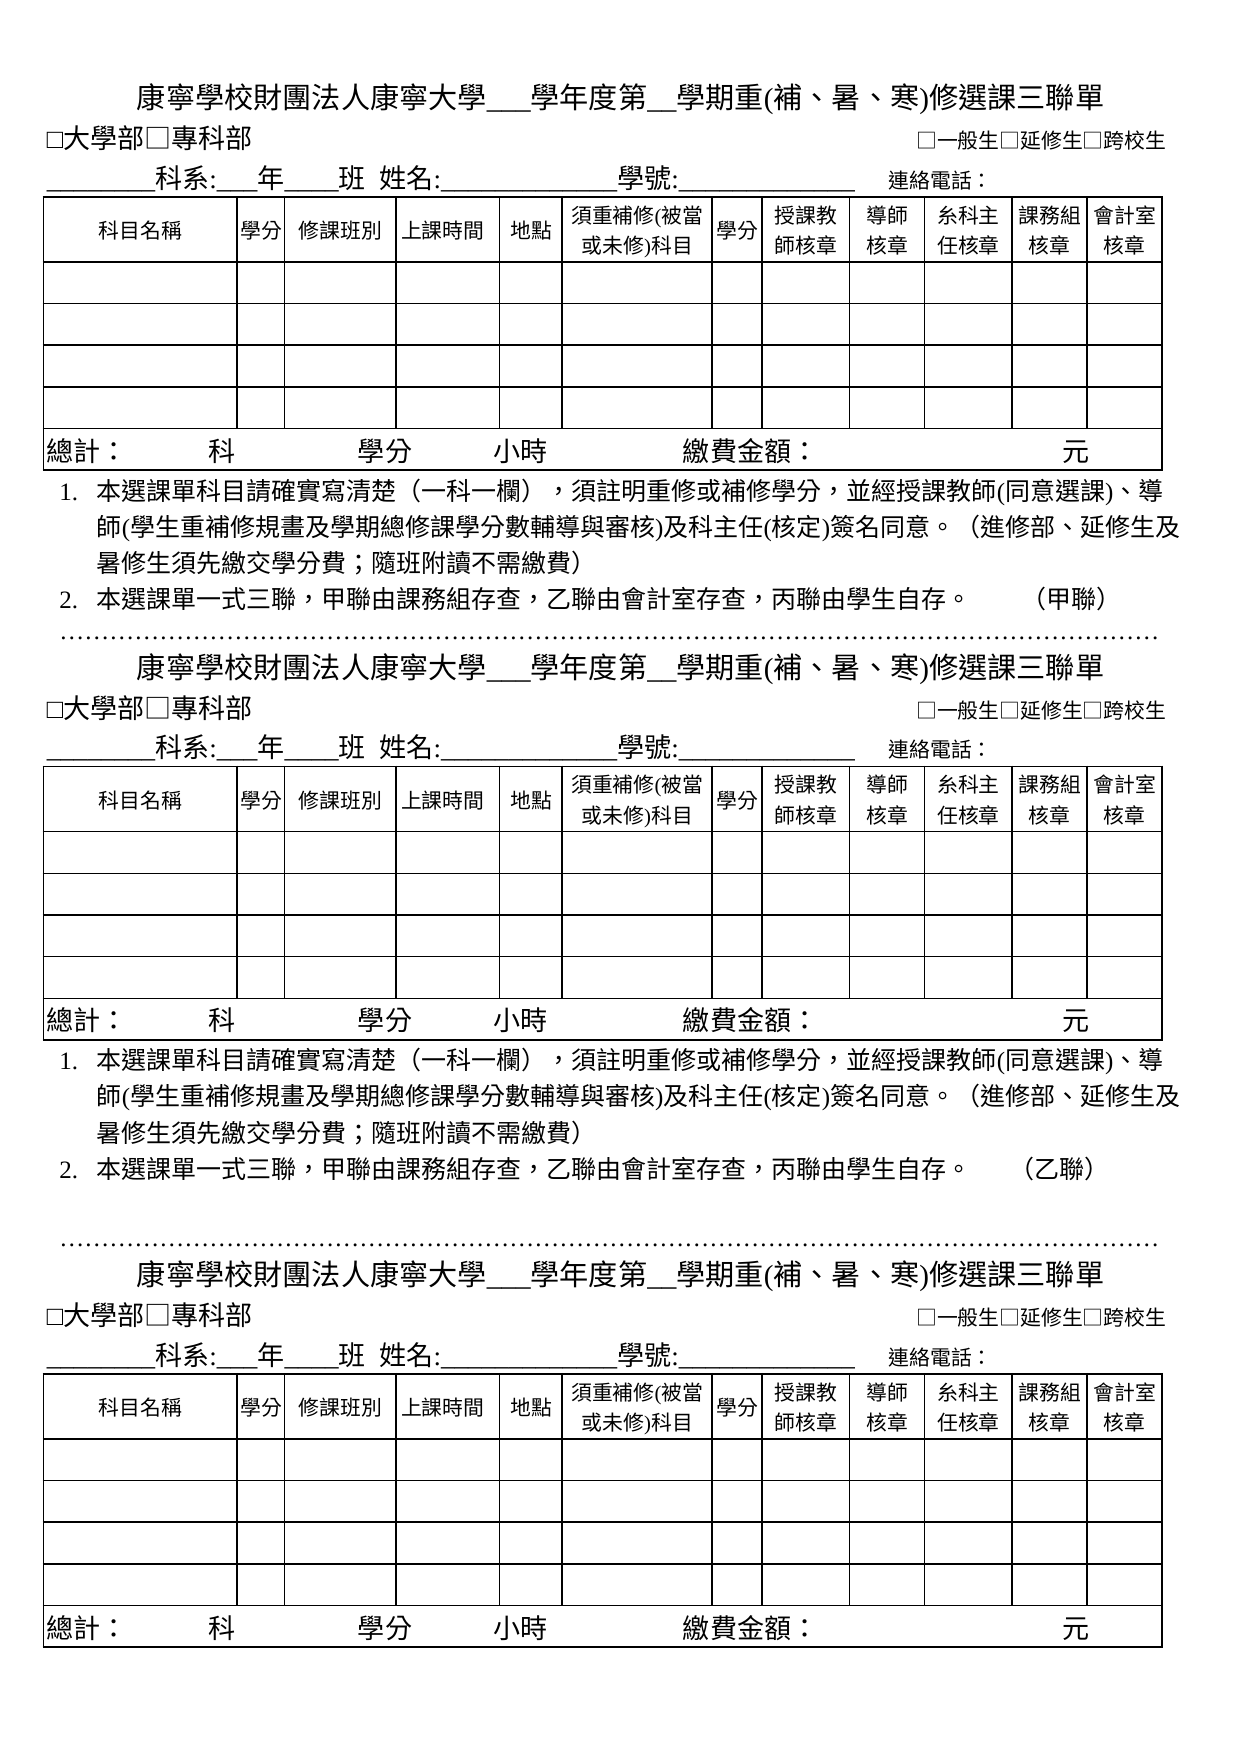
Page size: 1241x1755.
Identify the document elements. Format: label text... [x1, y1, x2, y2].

table_cell [563, 916, 711, 956]
table_cell [1088, 263, 1161, 303]
table_cell [285, 957, 395, 997]
table_cell [1013, 304, 1086, 344]
table_cell [285, 1565, 395, 1604]
text …………………………………………………………………………………………………………………… [59, 616, 1181, 645]
table_cell [763, 1523, 849, 1563]
table_cell [925, 832, 1011, 872]
table_cell [285, 263, 395, 303]
table_cell [500, 916, 561, 956]
table_cell [850, 1565, 924, 1604]
table_cell [238, 916, 284, 956]
table_header 會計室核章 [1088, 198, 1161, 261]
table_header 糸科主任核章 [925, 767, 1011, 831]
table_cell [713, 263, 761, 303]
table_cell [563, 832, 711, 872]
table_cell [500, 1440, 561, 1479]
table_header 須重補修(被當或未修)科目 [563, 767, 711, 831]
table_cell [238, 957, 284, 997]
table_cell [925, 304, 1011, 344]
table_header 學分 [713, 767, 761, 831]
table_cell [763, 832, 849, 872]
table_cell [763, 263, 849, 303]
text □大學部□專科部 □一般生□延修生□跨校生 [47, 117, 1181, 157]
table_header 修課班別 [285, 198, 395, 261]
list 本選課單一式三聯，甲聯由課務組存查，乙聯由會計室存查，丙聯由學生自存。 （甲聯） [59, 580, 1181, 616]
table_cell [713, 916, 761, 956]
table_header 須重補修(被當或未修)科目 [563, 198, 711, 261]
list 本選課單科目請確實寫清楚（一科一欄），須註明重修或補修學分，並經授課教師(同意選課)、導師(學生重補修規畫及學期總修課學分數輔導與審核)及科主任(核定)簽名同意。（進修部、延修生及暑修生須先繳交學分費；隨班附讀不需繳費） [59, 1041, 1181, 1149]
table_cell [763, 388, 849, 428]
table_cell [238, 263, 284, 303]
text …………………………………………………………………………………………………………………… [59, 1223, 1181, 1252]
table_cell [44, 1523, 236, 1563]
table_cell [1088, 1565, 1161, 1604]
table_cell [850, 1440, 924, 1479]
table_cell [925, 1565, 1011, 1604]
table_header 學分 [238, 198, 284, 261]
table_cell [397, 832, 499, 872]
table_cell [238, 1523, 284, 1563]
table_cell [763, 1440, 849, 1479]
table_cell [397, 1481, 499, 1521]
table_cell [713, 874, 761, 914]
table_cell [500, 346, 561, 386]
table_cell [44, 957, 236, 997]
table_header 科目名稱 [44, 767, 236, 831]
table_cell [285, 1481, 395, 1521]
table_header 課務組核章 [1013, 198, 1086, 261]
table_cell [397, 1440, 499, 1479]
table_cell [925, 346, 1011, 386]
table_cell [1013, 1523, 1086, 1563]
table_cell [500, 874, 561, 914]
table_header 上課時間 [397, 1375, 499, 1438]
table_cell [850, 263, 924, 303]
table_cell [563, 1523, 711, 1563]
table_cell [1088, 832, 1161, 872]
table_cell [1088, 346, 1161, 386]
table_header 會計室核章 [1088, 767, 1161, 831]
table_cell [285, 1523, 395, 1563]
table_cell [925, 1440, 1011, 1479]
table_cell [563, 263, 711, 303]
table_header 修課班別 [285, 767, 395, 831]
table_cell [397, 916, 499, 956]
table_cell [44, 1565, 236, 1604]
table_cell [925, 874, 1011, 914]
table_cell [397, 1523, 499, 1563]
table_cell [285, 346, 395, 386]
table_cell [238, 346, 284, 386]
table_header 授課教師核章 [763, 767, 849, 831]
table_header 科目名稱 [44, 198, 236, 261]
table_header 學分 [238, 767, 284, 831]
text 康寧學校財團法人康寧大學___學年度第__學期重(補、暑、寒)修選課三聯單 [59, 645, 1181, 687]
table_header 上課時間 [397, 767, 499, 831]
table_header 導師 核章 [850, 1375, 924, 1438]
table_cell [397, 304, 499, 344]
text ________科系:___年____班 姓名:_____________學號:_____________ 連絡電話： [47, 726, 1181, 766]
table_cell [500, 1481, 561, 1521]
table_cell [238, 1481, 284, 1521]
table_header 修課班別 [285, 1375, 395, 1438]
table_cell [285, 388, 395, 428]
table_header 學分 [713, 1375, 761, 1438]
table_cell [1013, 1481, 1086, 1521]
table_cell [44, 388, 236, 428]
table_cell [397, 388, 499, 428]
table_cell [563, 1440, 711, 1479]
table_cell [1088, 388, 1161, 428]
table_cell [925, 957, 1011, 997]
table_header 學分 [713, 198, 761, 261]
table_cell [713, 1565, 761, 1604]
table_cell [500, 832, 561, 872]
table_cell [500, 1565, 561, 1604]
table_cell [285, 304, 395, 344]
table_cell [563, 304, 711, 344]
table_cell [238, 832, 284, 872]
table_cell [500, 1523, 561, 1563]
table_cell [397, 874, 499, 914]
table_header 導師 核章 [850, 767, 924, 831]
table_cell [1013, 957, 1086, 997]
table_cell [763, 1565, 849, 1604]
text 康寧學校財團法人康寧大學___學年度第__學期重(補、暑、寒)修選課三聯單 [59, 75, 1181, 117]
table_cell [1013, 263, 1086, 303]
table_cell [397, 346, 499, 386]
table_cell [285, 832, 395, 872]
text ________科系:___年____班 姓名:_____________學號:_____________ 連絡電話： [47, 1333, 1181, 1373]
table_cell [1013, 1440, 1086, 1479]
table_cell [850, 1481, 924, 1521]
table_cell [285, 916, 395, 956]
table_cell 總計： 科 學分 小時 繳費金額： 元 [44, 1606, 1161, 1646]
table_cell [763, 1481, 849, 1521]
table_cell [850, 346, 924, 386]
table_cell [238, 388, 284, 428]
table_header 課務組核章 [1013, 1375, 1086, 1438]
table_cell [397, 263, 499, 303]
table_header 導師 核章 [850, 198, 924, 261]
table_header 授課教師核章 [763, 1375, 849, 1438]
table_cell [500, 304, 561, 344]
table_cell [713, 957, 761, 997]
table_cell [763, 957, 849, 997]
table_cell [563, 1481, 711, 1521]
text □大學部□專科部 □一般生□延修生□跨校生 [47, 1294, 1181, 1333]
table_header 授課教師核章 [763, 198, 849, 261]
table_cell [1013, 1565, 1086, 1604]
table_cell [713, 388, 761, 428]
table_cell [850, 957, 924, 997]
table_cell [850, 832, 924, 872]
table_cell [44, 304, 236, 344]
table_cell [1088, 916, 1161, 956]
list 本選課單一式三聯，甲聯由課務組存查，乙聯由會計室存查，丙聯由學生自存。 （乙聯） [59, 1149, 1181, 1186]
table_cell [500, 957, 561, 997]
table_header 須重補修(被當或未修)科目 [563, 1375, 711, 1438]
table_cell [563, 874, 711, 914]
table_cell [713, 1481, 761, 1521]
table_cell [1088, 1440, 1161, 1479]
table_cell [238, 874, 284, 914]
table_cell [1013, 346, 1086, 386]
table_header 會計室核章 [1088, 1375, 1161, 1438]
table_cell [925, 1481, 1011, 1521]
table_cell 總計： 科 學分 小時 繳費金額： 元 [44, 999, 1161, 1039]
table_cell [713, 832, 761, 872]
table_cell [285, 1440, 395, 1479]
table_cell [500, 263, 561, 303]
table_cell [713, 304, 761, 344]
table_cell [1013, 916, 1086, 956]
table_cell [44, 832, 236, 872]
table_header 地點 [500, 1375, 561, 1438]
table_header 糸科主任核章 [925, 198, 1011, 261]
table_cell [925, 263, 1011, 303]
table_cell [44, 874, 236, 914]
table_cell [1088, 1523, 1161, 1563]
table_cell [925, 388, 1011, 428]
table_cell [850, 1523, 924, 1563]
table_cell [1013, 874, 1086, 914]
table_header 糸科主任核章 [925, 1375, 1011, 1438]
table_header 上課時間 [397, 198, 499, 261]
table_cell [563, 346, 711, 386]
table_header 科目名稱 [44, 1375, 236, 1438]
table_cell [238, 1440, 284, 1479]
table_cell [850, 916, 924, 956]
table_cell [1088, 304, 1161, 344]
table_cell [850, 304, 924, 344]
table_cell [285, 874, 395, 914]
table_cell [850, 874, 924, 914]
table_cell [925, 916, 1011, 956]
table_cell [500, 388, 561, 428]
table_cell [713, 346, 761, 386]
table_cell [713, 1523, 761, 1563]
table_cell [563, 957, 711, 997]
list 本選課單科目請確實寫清楚（一科一欄），須註明重修或補修學分，並經授課教師(同意選課)、導師(學生重補修規畫及學期總修課學分數輔導與審核)及科主任(核定)簽名同意。（進修部、延修生及暑修生須先繳交學分費；隨班附讀不需繳費） [59, 471, 1181, 580]
table_cell [238, 304, 284, 344]
table_header 地點 [500, 767, 561, 831]
table_header 課務組核章 [1013, 767, 1086, 831]
table_cell [44, 346, 236, 386]
table_cell [44, 1440, 236, 1479]
table_header 學分 [238, 1375, 284, 1438]
table_cell [1013, 832, 1086, 872]
table_cell [925, 1523, 1011, 1563]
table_header 地點 [500, 198, 561, 261]
table_cell [1013, 388, 1086, 428]
table_cell [238, 1565, 284, 1604]
table_cell [850, 388, 924, 428]
table_cell [563, 1565, 711, 1604]
table_cell [44, 1481, 236, 1521]
table_cell [1088, 1481, 1161, 1521]
text 康寧學校財團法人康寧大學___學年度第__學期重(補、暑、寒)修選課三聯單 [59, 1252, 1181, 1294]
table_cell 總計： 科 學分 小時 繳費金額： 元 [44, 429, 1161, 469]
table_cell [1088, 957, 1161, 997]
text □大學部□專科部 □一般生□延修生□跨校生 [47, 687, 1181, 726]
text ________科系:___年____班 姓名:_____________學號:_____________ 連絡電話： [47, 157, 1181, 196]
table_cell [44, 916, 236, 956]
table_cell [44, 263, 236, 303]
table_cell [763, 916, 849, 956]
table_cell [763, 346, 849, 386]
table_cell [763, 874, 849, 914]
table_cell [713, 1440, 761, 1479]
table_cell [397, 1565, 499, 1604]
table_cell [397, 957, 499, 997]
table_cell [1088, 874, 1161, 914]
table_cell [563, 388, 711, 428]
table_cell [763, 304, 849, 344]
